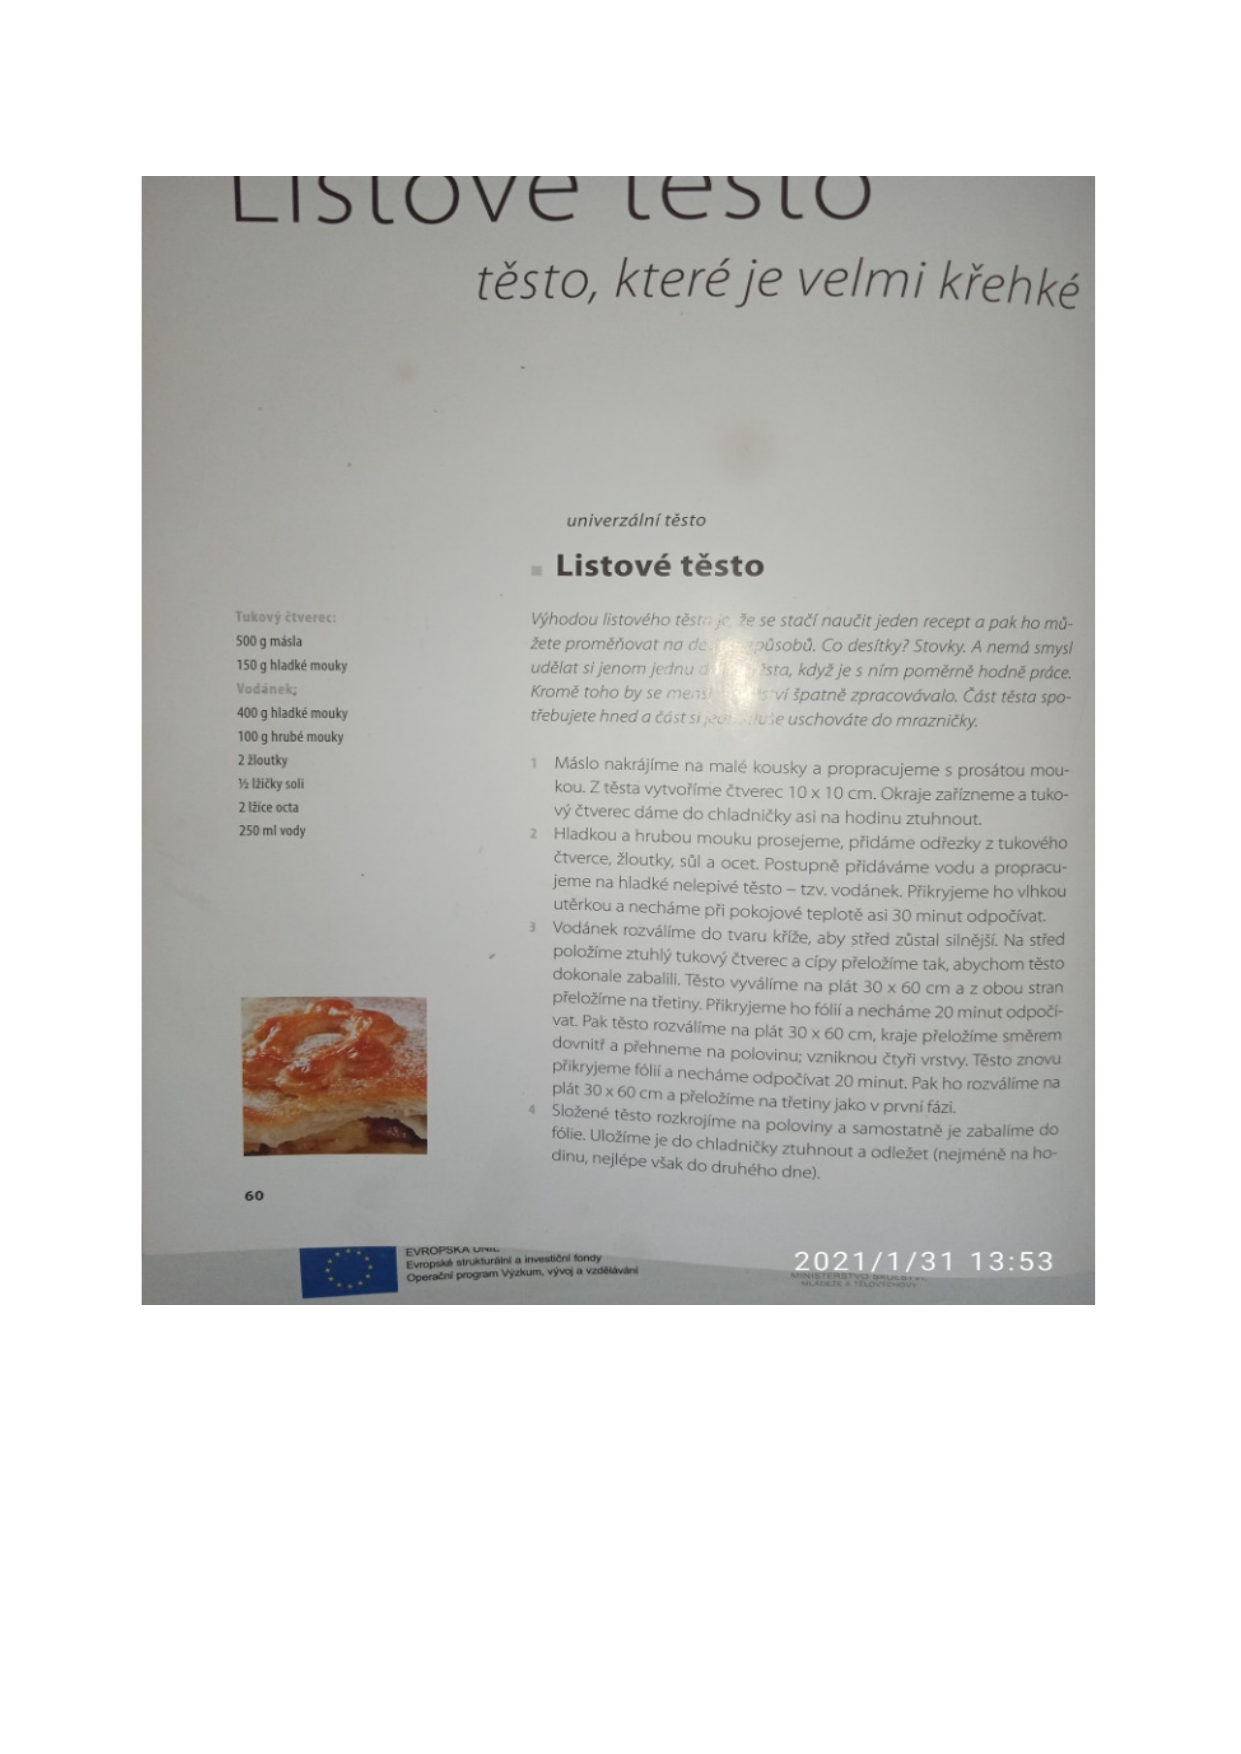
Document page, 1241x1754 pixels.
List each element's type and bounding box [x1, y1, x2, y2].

picture [141, 176, 1096, 1305]
